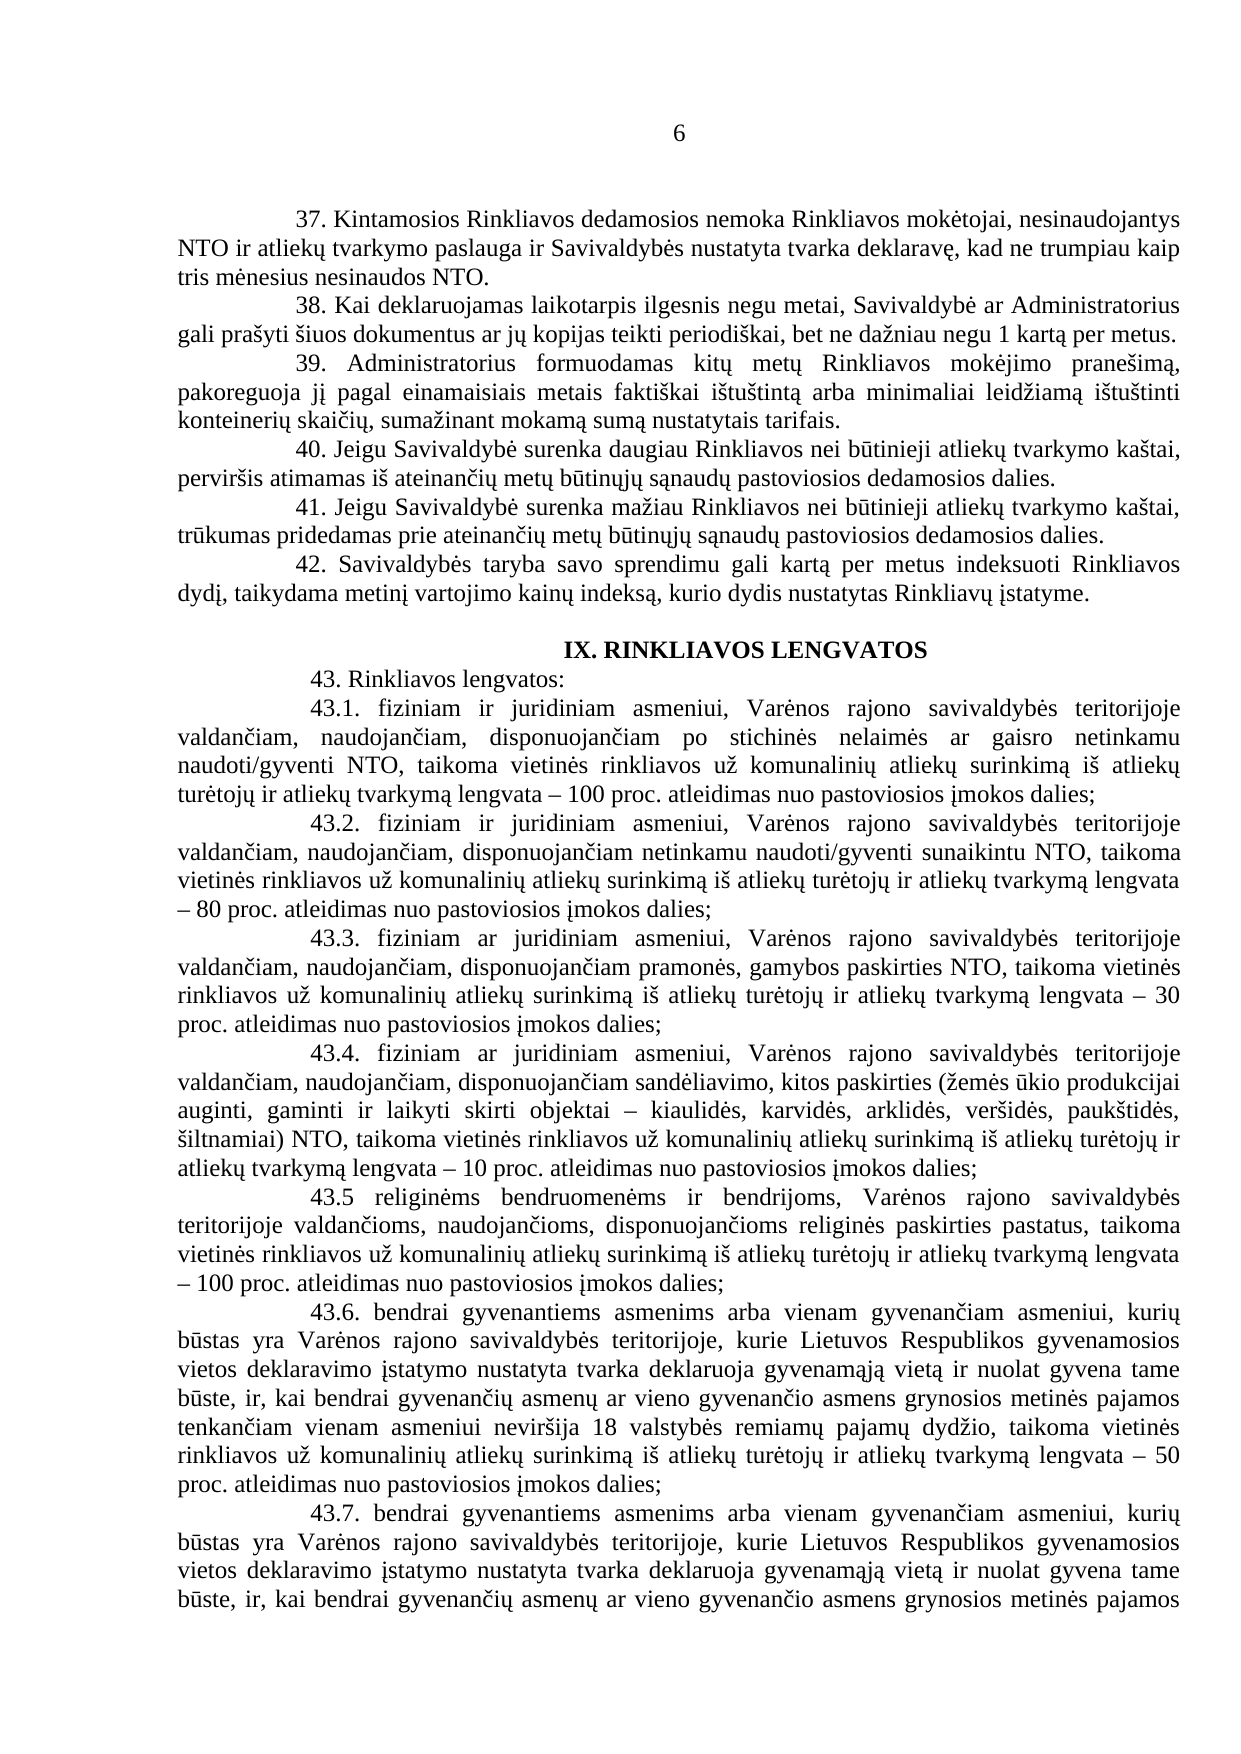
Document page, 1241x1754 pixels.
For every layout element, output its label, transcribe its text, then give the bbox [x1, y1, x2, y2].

text 43.1. fiziniam ir juridiniam asmeniui, Varėnos rajono savivaldybės teritorijoje valdančiam, naudojančiam, disponuojančiam po stichinės nelaimės ar gaisro netinkamu naudoti/gyventi NTO, taikoma vietinės rinkliavos už komunalinių atliekų surinkimą iš atliekų turėtojų ir atliekų tvarkymą lengvata – 100 proc. atleidimas nuo pastoviosios įmokos dalies; [177, 693, 1181, 808]
text 43.5 religinėms bendruomenėms ir bendrijoms, Varėnos rajono savivaldybės teritorijoje valdančioms, naudojančioms, disponuojančioms religinės paskirties pastatus, taikoma vietinės rinkliavos už komunalinių atliekų surinkimą iš atliekų turėtojų ir atliekų tvarkymą lengvata – 100 proc. atleidimas nuo pastoviosios įmokos dalies; [177, 1182, 1181, 1297]
text 43.7. bendrai gyvenantiems asmenims arba vienam gyvenančiam asmeniui, kurių būstas yra Varėnos rajono savivaldybės teritorijoje, kurie Lietuvos Respublikos gyvenamosios vietos deklaravimo įstatymo nustatyta tvarka deklaruoja gyvenamąją vietą ir nuolat gyvena tame būste, ir, kai bendrai gyvenančių asmenų ar vieno gyvenančio asmens grynosios metinės pajamos [177, 1498, 1181, 1613]
text 40. Jeigu Savivaldybė surenka daugiau Rinkliavos nei būtinieji atliekų tvarkymo kaštai, perviršis atimamas iš ateinančių metų būtinųjų sąnaudų pastoviosios dedamosios dalies. [177, 434, 1181, 492]
text 42. Savivaldybės taryba savo sprendimu gali kartą per metus indeksuoti Rinkliavos dydį, taikydama metinį vartojimo kainų indeksą, kurio dydis nustatytas Rinkliavų įstatyme. [177, 549, 1181, 607]
text IX. RINKLIAVOS LENGVATOS [177, 636, 1181, 664]
text 43.6. bendrai gyvenantiems asmenims arba vienam gyvenančiam asmeniui, kurių būstas yra Varėnos rajono savivaldybės teritorijoje, kurie Lietuvos Respublikos gyvenamosios vietos deklaravimo įstatymo nustatyta tvarka deklaruoja gyvenamąją vietą ir nuolat gyvena tame būste, ir, kai bendrai gyvenančių asmenų ar vieno gyvenančio asmens grynosios metinės pajamos tenkančiam vienam asmeniui neviršija 18 valstybės remiamų pajamų dydžio, taikoma vietinės rinkliavos už komunalinių atliekų surinkimą iš atliekų turėtojų ir atliekų tvarkymą lengvata – 50 proc. atleidimas nuo pastoviosios įmokos dalies; [177, 1297, 1181, 1498]
text 43.3. fiziniam ar juridiniam asmeniui, Varėnos rajono savivaldybės teritorijoje valdančiam, naudojančiam, disponuojančiam pramonės, gamybos paskirties NTO, taikoma vietinės rinkliavos už komunalinių atliekų surinkimą iš atliekų turėtojų ir atliekų tvarkymą lengvata – 30 proc. atleidimas nuo pastoviosios įmokos dalies; [177, 923, 1181, 1038]
text 43.4. fiziniam ar juridiniam asmeniui, Varėnos rajono savivaldybės teritorijoje valdančiam, naudojančiam, disponuojančiam sandėliavimo, kitos paskirties (žemės ūkio produkcijai auginti, gaminti ir laikyti skirti objektai – kiaulidės, karvidės, arklidės, veršidės, paukštidės, šiltnamiai) NTO, taikoma vietinės rinkliavos už komunalinių atliekų surinkimą iš atliekų turėtojų ir atliekų tvarkymą lengvata – 10 proc. atleidimas nuo pastoviosios įmokos dalies; [177, 1038, 1181, 1182]
text 37. Kintamosios Rinkliavos dedamosios nemoka Rinkliavos mokėtojai, nesinaudojantys NTO ir atliekų tvarkymo paslauga ir Savivaldybės nustatyta tvarka deklaravę, kad ne trumpiau kaip tris mėnesius nesinaudos NTO. [177, 204, 1181, 291]
text 39. Administratorius formuodamas kitų metų Rinkliavos mokėjimo pranešimą, pakoreguoja jį pagal einamaisiais metais faktiškai ištuštintą arba minimaliai leidžiamą ištuštinti konteinerių skaičių, sumažinant mokamą sumą nustatytais tarifais. [177, 348, 1181, 434]
text 38. Kai deklaruojamas laikotarpis ilgesnis negu metai, Savivaldybė ar Administratorius gali prašyti šiuos dokumentus ar jų kopijas teikti periodiškai, bet ne dažniau negu 1 kartą per metus. [177, 291, 1181, 348]
text 43. Rinkliavos lengvatos: [177, 664, 1181, 693]
text 41. Jeigu Savivaldybė surenka mažiau Rinkliavos nei būtinieji atliekų tvarkymo kaštai, trūkumas pridedamas prie ateinančių metų būtinųjų sąnaudų pastoviosios dedamosios dalies. [177, 492, 1181, 549]
text 43.2. fiziniam ir juridiniam asmeniui, Varėnos rajono savivaldybės teritorijoje valdančiam, naudojančiam, disponuojančiam netinkamu naudoti/gyventi sunaikintu NTO, taikoma vietinės rinkliavos už komunalinių atliekų surinkimą iš atliekų turėtojų ir atliekų tvarkymą lengvata – 80 proc. atleidimas nuo pastoviosios įmokos dalies; [177, 808, 1181, 923]
